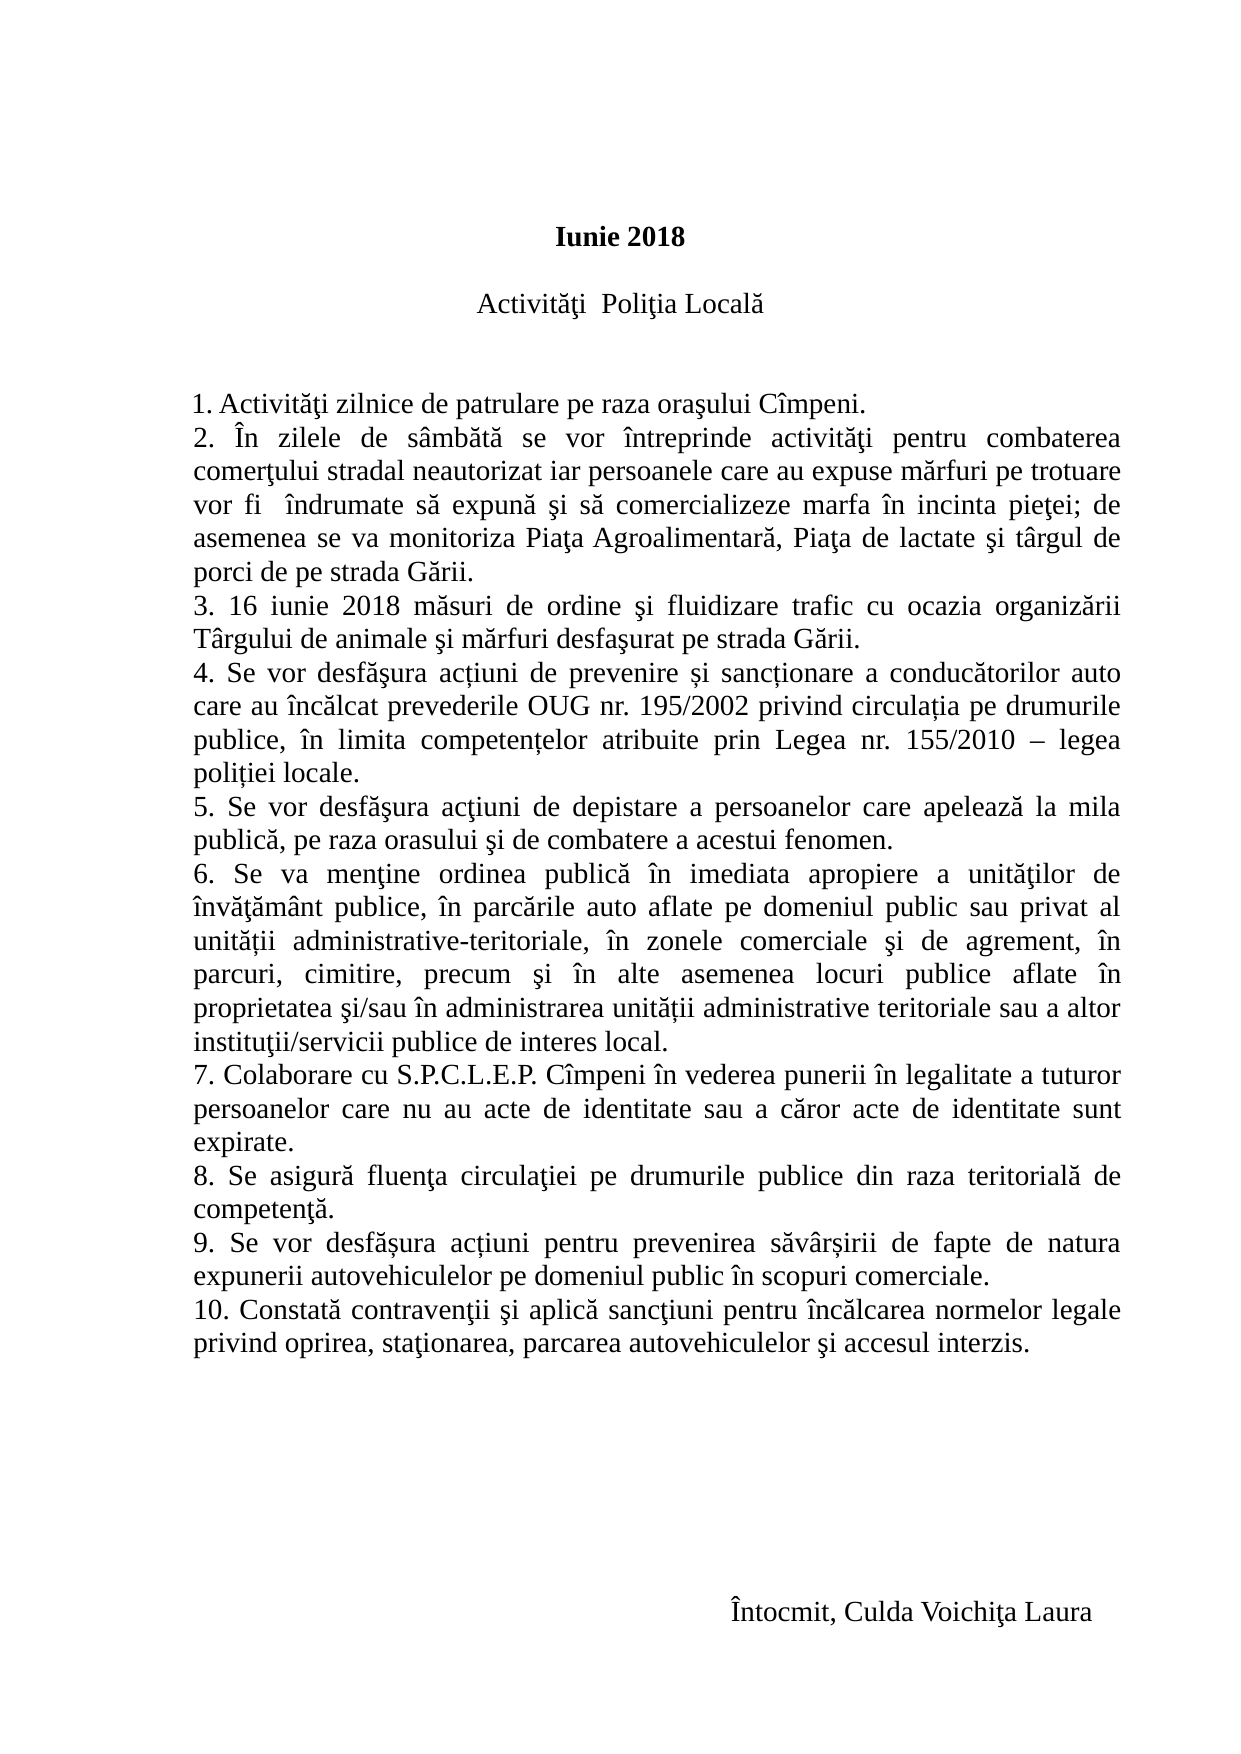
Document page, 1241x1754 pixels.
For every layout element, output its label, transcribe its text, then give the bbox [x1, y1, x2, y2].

list 4. Se vor desfăşura acțiuni de prevenire și sancționare a conducătorilor auto care au încălcat prevederile OUG nr. 195/2002 privind circulația pe drumurile publice, în limita competențelor atribuite prin Legea nr. 155/2010 – legea poliției locale. [156, 655, 1122, 789]
list 10. Constată contravenţii şi aplică sancţiuni pentru încălcarea normelor legale privind oprirea, staţionarea, parcarea autovehiculelor şi accesul interzis. [156, 1292, 1122, 1359]
list 7. Colaborare cu S.P.C.L.E.P. Cîmpeni în vederea punerii în legalitate a tuturor persoanelor care nu au acte de identitate sau a căror acte de identitate sunt expirate. [156, 1057, 1122, 1158]
list 2. În zilele de sâmbătă se vor întreprinde activităţi pentru combaterea comerţului stradal neautorizat iar persoanele care au expuse mărfuri pe trotuare vor fi îndrumate să expună şi să comercializeze marfa în incinta pieţei; de asemenea se va monitoriza Piaţa Agroalimentară, Piaţa de lactate şi târgul de porci de pe strada Gării. [156, 420, 1122, 588]
list 8. Se asigură fluenţa circulaţiei pe drumurile publice din raza teritorială de competenţă. [156, 1158, 1122, 1225]
text Activităţi Poliţia Locală [118, 286, 1122, 319]
text 1. Activităţi zilnice de patrulare pe raza oraşului Cîmpeni. [118, 386, 1122, 420]
text Iunie 2018 [118, 219, 1122, 252]
list 3. 16 iunie 2018 măsuri de ordine şi fluidizare trafic cu ocazia organizării Târgului de animale şi mărfuri desfaşurat pe strada Gării. [156, 588, 1122, 655]
text Întocmit, Culda Voichiţa Laura [118, 1594, 1122, 1627]
list 9. Se vor desfășura acțiuni pentru prevenirea săvârșirii de fapte de natura expunerii autovehiculelor pe domeniul public în scopuri comerciale. [156, 1225, 1122, 1292]
list 6. Se va menţine ordinea publică în imediata apropiere a unităţilor de învăţământ publice, în parcările auto aflate pe domeniul public sau privat al unității administrative-teritoriale, în zonele comerciale şi de agrement, în parcuri, cimitire, precum şi în alte asemenea locuri publice aflate în proprietatea şi/sau în administrarea unității administrative teritoriale sau a altor instituţii/servicii publice de interes local. [156, 856, 1122, 1057]
list 5. Se vor desfăşura acţiuni de depistare a persoanelor care apelează la mila publică, pe raza orasului şi de combatere a acestui fenomen. [156, 789, 1122, 856]
